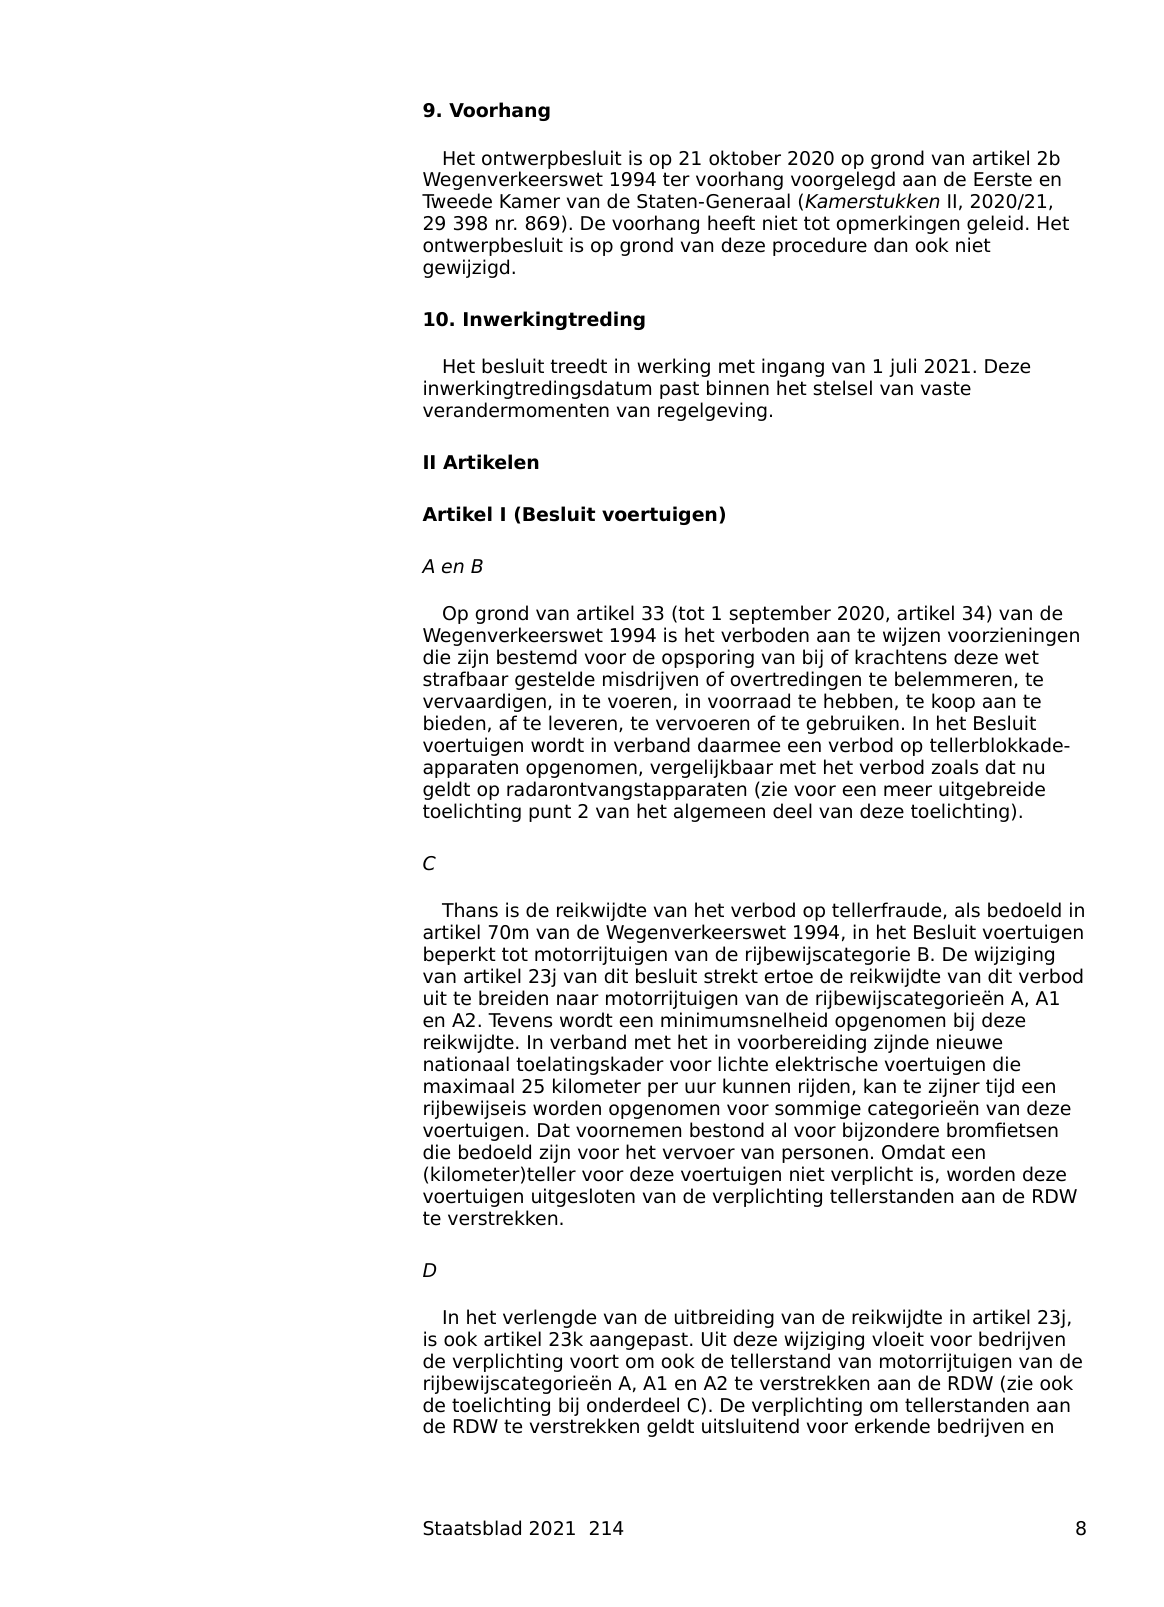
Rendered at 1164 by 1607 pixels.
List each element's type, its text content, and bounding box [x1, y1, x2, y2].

subtitle D [422, 1259, 1087, 1282]
text In het verlengde van de uitbreiding van de reikwijdte in artikel 23j, is ook artikel 23k aangepast. Uit deze wijziging vloeit voor bedrijven de verplichting voort om ook de tellerstand van motorrijtuigen van de rijbewijscategorieën A, A1 en A2 te verstrekken aan de RDW (zie ook de toelichting bij onderdeel C). De verplichting om tellerstanden aan de RDW te verstrekken geldt uitsluitend voor erkende bedrijven en [422, 1307, 1087, 1438]
subtitle Artikel I (Besluit voertuigen) [422, 504, 1087, 526]
text Op grond van artikel 33 (tot 1 september 2020, artikel 34) van de Wegenverkeerswet 1994 is het verboden aan te wijzen voorzieningen die zijn bestemd voor de opsporing van bij of krachtens deze wet strafbaar gestelde misdrijven of overtredingen te belemmeren, te vervaardigen, in te voeren, in voorraad te hebben, te koop aan te bieden, af te leveren, te vervoeren of te gebruiken. In het Besluit voertuigen wordt in verband daarmee een verbod op tellerblokkade-apparaten opgenomen, vergelijkbaar met het verbod zoals dat nu geldt op radarontvangstapparaten (zie voor een meer uitgebreide toelichting punt 2 van het algemeen deel van deze toelichting). [422, 603, 1087, 823]
subtitle 10. Inwerkingtreding [422, 309, 1087, 331]
text Het ontwerpbesluit is op 21 oktober 2020 op grond van artikel 2b Wegenverkeerswet 1994 ter voorhang voorgelegd aan de Eerste en Tweede Kamer van de Staten-Generaal (Kamerstukken II, 2020/21, 29 398 nr. 869). De voorhang heeft niet tot opmerkingen geleid. Het ontwerpbesluit is op grond van deze procedure dan ook niet gewijzigd. [422, 147, 1087, 279]
subtitle A en B [422, 556, 1087, 578]
subtitle II Artikelen [422, 452, 1087, 474]
subtitle 9. Voorhang [422, 100, 1087, 122]
text Het besluit treedt in werking met ingang van 1 juli 2021. Deze inwerkingtredingsdatum past binnen het stelsel van vaste verandermomenten van regelgeving. [422, 356, 1087, 422]
subtitle C [422, 853, 1087, 875]
text Thans is de reikwijdte van het verbod op tellerfraude, als bedoeld in artikel 70m van de Wegenverkeerswet 1994, in het Besluit voertuigen beperkt tot motorrijtuigen van de rijbewijscategorie B. De wijziging van artikel 23j van dit besluit strekt ertoe de reikwijdte van dit verbod uit te breiden naar motorrijtuigen van de rijbewijscategorieën A, A1 en A2. Tevens wordt een minimumsnelheid opgenomen bij deze reikwijdte. In verband met het in voorbereiding zijnde nieuwe nationaal toelatingskader voor lichte elektrische voertuigen die maximaal 25 kilometer per uur kunnen rijden, kan te zijner tijd een rijbewijseis worden opgenomen voor sommige categorieën van deze voertuigen. Dat voornemen bestond al voor bijzondere bromfietsen die bedoeld zijn voor het vervoer van personen. Omdat een (kilometer)teller voor deze voertuigen niet verplicht is, worden deze voertuigen uitgesloten van de verplichting tellerstanden aan de RDW te verstrekken. [422, 900, 1087, 1229]
